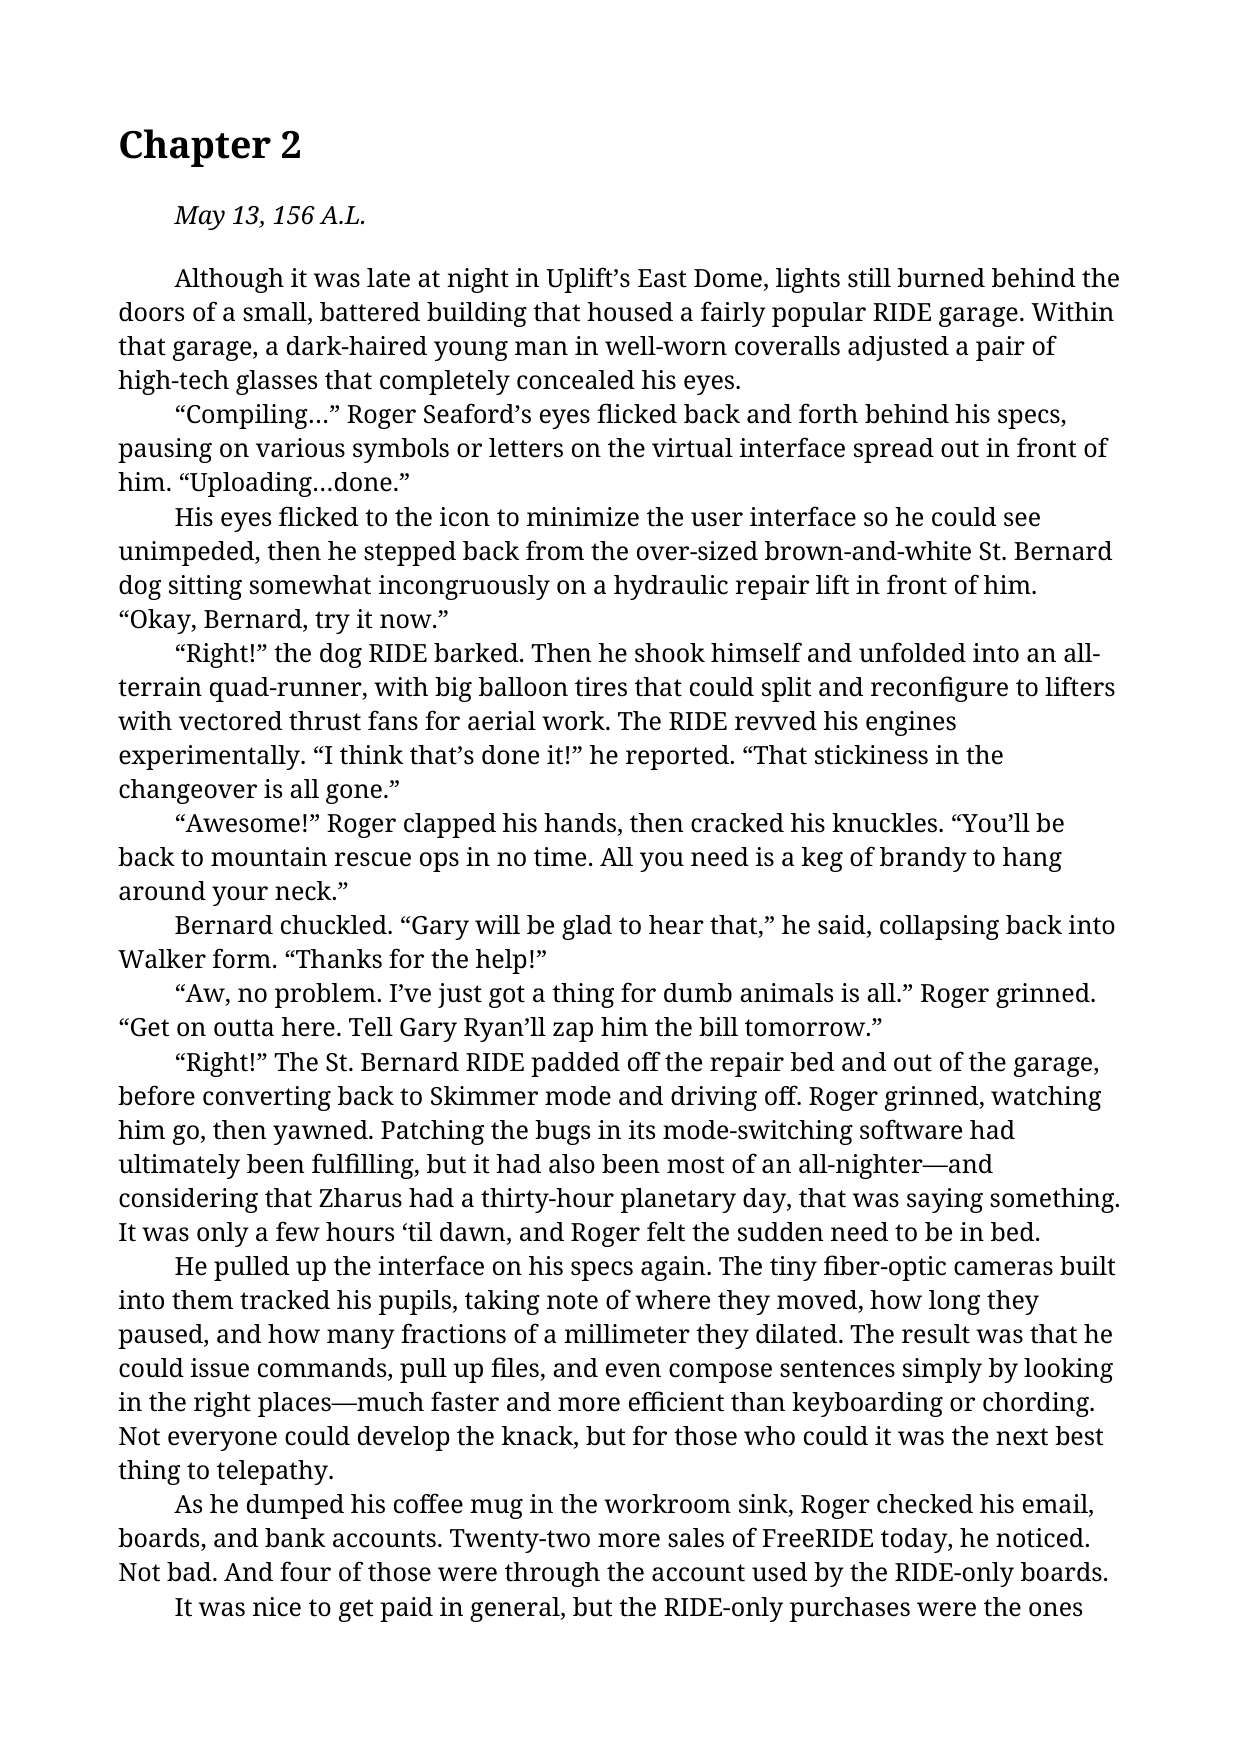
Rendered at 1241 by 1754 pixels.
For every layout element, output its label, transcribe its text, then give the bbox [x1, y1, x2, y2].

text His eyes flicked to the icon to minimize the user interface so he could see unimpeded, then he stepped back from the over-sized brown-and-white St. Bernard dog sitting somewhat incongruously on a hydraulic repair lift in front of him. “Okay, Bernard, try it now.” [118, 499, 1122, 635]
text Bernard chuckled. “Gary will be glad to hear that,” he said, collapsing back into Walker form. “Thanks for the help!” [118, 908, 1122, 976]
text “Compiling…” Roger Seaford’s eyes flicked back and forth behind his specs, pausing on various symbols or letters on the virtual interface spread out in front of him. “Uploading…done.” [118, 397, 1122, 499]
text “Right!” The St. Bernard RIDE padded off the repair bed and out of the garage, before converting back to Skimmer mode and driving off. Roger grinned, watching him go, then yawned. Patching the bugs in its mode-switching software had ultimately been fulfilling, but it had also been most of an all-nighter—and considering that Zharus had a thirty-hour planetary day, that was saying something. It was only a few hours ‘til dawn, and Roger felt the sudden need to be in bed. [118, 1044, 1122, 1248]
text Chapter 2 [118, 118, 1122, 169]
text “Awesome!” Roger clapped his hands, then cracked his knuckles. “You’ll be back to mountain rescue ops in no time. All you need is a keg of brandy to hang around your neck.” [118, 806, 1122, 908]
text “Aw, no problem. I’ve just got a thing for dumb animals is all.” Roger grinned. “Get on outta here. Tell Gary Ryan’ll zap him the bill tomorrow.” [118, 976, 1122, 1044]
text Although it was late at night in Uplift’s East Dome, lights still burned behind the doors of a small, battered building that housed a fairly popular RIDE garage. Within that garage, a dark-haired young man in well-worn coveralls adjusted a pair of high-tech glasses that completely concealed his eyes. [118, 261, 1122, 397]
text “Right!” the dog RIDE barked. Then he shook himself and unfolded into an all-terrain quad-runner, with big balloon tires that could split and reconfigure to lifters with vectored thrust fans for aerial work. The RIDE revved his engines experimentally. “I think that’s done it!” he reported. “That stickiness in the changeover is all gone.” [118, 635, 1122, 806]
text It was nice to get paid in general, but the RIDE-only purchases were the ones [118, 1589, 1122, 1623]
text He pulled up the interface on his specs again. The tiny fiber-optic cameras built into them tracked his pupils, taking note of where they moved, how long they paused, and how many fractions of a millimeter they dilated. The result was that he could issue commands, pull up files, and even compose sentences simply by looking in the right places—much faster and more efficient than keyboarding or chording. Not everyone could develop the knack, but for those who could it was the next best thing to telepathy. [118, 1248, 1122, 1487]
text May 13, 156 A.L. [118, 198, 1122, 232]
text As he dumped his coffee mug in the workroom sink, Roger checked his email, boards, and bank accounts. Twenty-two more sales of FreeRIDE today, he noticed. Not bad. And four of those were through the account used by the RIDE-only boards. [118, 1487, 1122, 1589]
